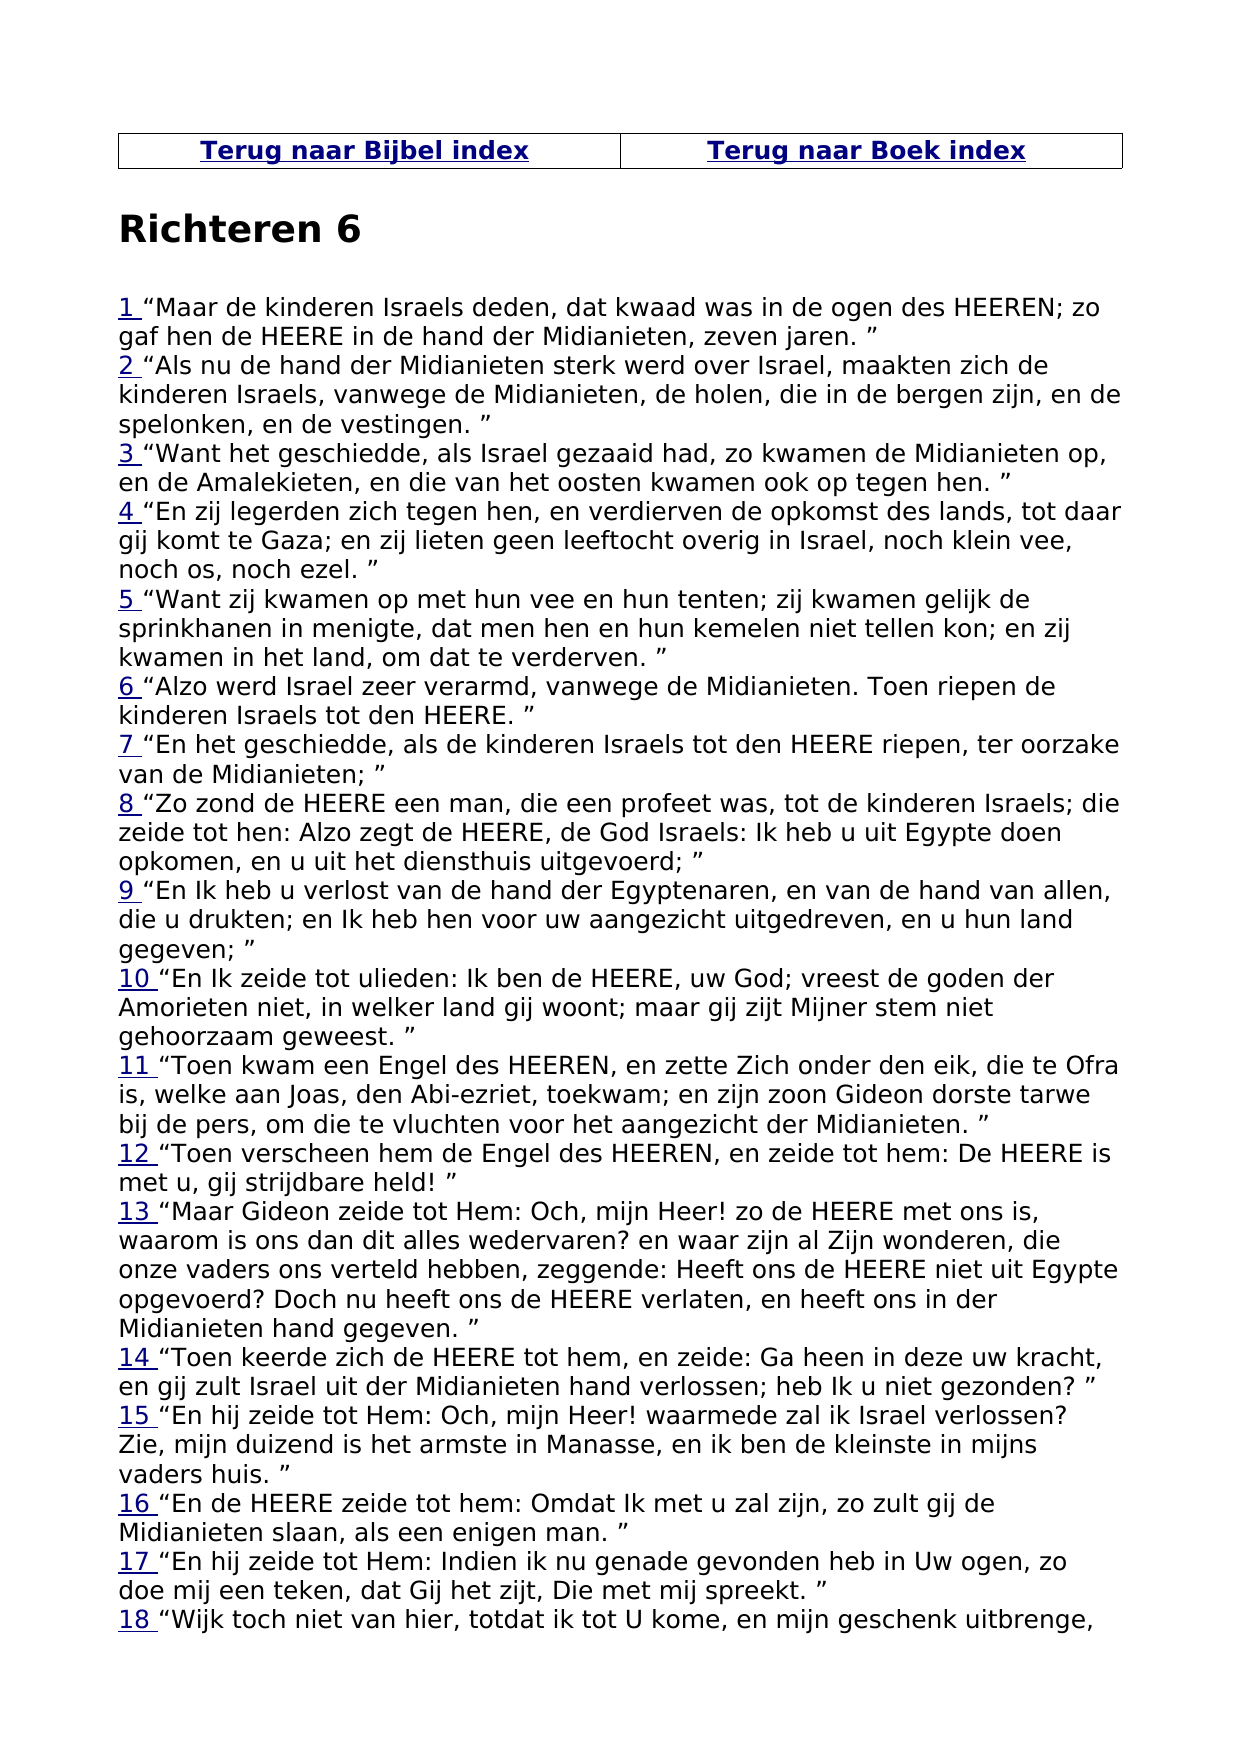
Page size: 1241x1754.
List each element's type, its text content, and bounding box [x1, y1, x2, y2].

subtitle Richteren 6 [118, 208, 1122, 252]
text 1 “Maar de kinderen Israels deden, dat kwaad was in de ogen des HEEREN; zo gaf hen de HEERE in de hand der Midianieten, zeven jaren. ” 2 “Als nu de hand der Midianieten sterk werd over Israel, maakten zich de kinderen Israels, vanwege de Midianieten, de holen, die in de bergen zijn, en de spelonken, en de vestingen. ” 3 “Want het geschiedde, als Israel gezaaid had, zo kwamen de Midianieten op, en de Amalekieten, en die van het oosten kwamen ook op tegen hen. ” 4 “En zij legerden zich tegen hen, en verdierven de opkomst des lands, tot daar gij komt te Gaza; en zij lieten geen leeftocht overig in Israel, noch klein vee, noch os, noch ezel. ” 5 “Want zij kwamen op met hun vee en hun tenten; zij kwamen gelijk de sprinkhanen in menigte, dat men hen en hun kemelen niet tellen kon; en zij kwamen in het land, om dat te verderven. ” 6 “Alzo werd Israel zeer verarmd, vanwege de Midianieten. Toen riepen de kinderen Israels tot den HEERE. ” 7 “En het geschiedde, als de kinderen Israels tot den HEERE riepen, ter oorzake van de Midianieten; ” 8 “Zo zond de HEERE een man, die een profeet was, tot de kinderen Israels; die zeide tot hen: Alzo zegt de HEERE, de God Israels: Ik heb u uit Egypte doen opkomen, en u uit het diensthuis uitgevoerd; ” 9 “En Ik heb u verlost van de hand der Egyptenaren, en van de hand van allen, die u drukten; en Ik heb hen voor uw aangezicht uitgedreven, en u hun land gegeven; ” 10 “En Ik zeide tot ulieden: Ik ben de HEERE, uw God; vreest de goden der Amorieten niet, in welker land gij woont; maar gij zijt Mijner stem niet gehoorzaam geweest. ” 11 “Toen kwam een Engel des HEEREN, en zette Zich onder den eik, die te Ofra is, welke aan Joas, den Abi-ezriet, toekwam; en zijn zoon Gideon dorste tarwe bij de pers, om die te vluchten voor het aangezicht der Midianieten. ” 12 “Toen verscheen hem de Engel des HEEREN, en zeide tot hem: De HEERE is met u, gij strijdbare held! ” 13 “Maar Gideon zeide tot Hem: Och, mijn Heer! zo de HEERE met ons is, waarom is ons dan dit alles wedervaren? en waar zijn al Zijn wonderen, die onze vaders ons verteld hebben, zeggende: Heeft ons de HEERE niet uit Egypte opgevoerd? Doch nu heeft ons de HEERE verlaten, en heeft ons in der Midianieten hand gegeven. ” 14 “Toen keerde zich de HEERE tot hem, en zeide: Ga heen in deze uw kracht, en gij zult Israel uit der Midianieten hand verlossen; heb Ik u niet gezonden? ” 15 “En hij zeide tot Hem: Och, mijn Heer! waarmede zal ik Israel verlossen? Zie, mijn duizend is het armste in Manasse, en ik ben de kleinste in mijns vaders huis. ” 16 “En de HEERE zeide tot hem: Omdat Ik met u zal zijn, zo zult gij de Midianieten slaan, als een enigen man. ” 17 “En hij zeide tot Hem: Indien ik nu genade gevonden heb in Uw ogen, zo doe mij een teken, dat Gij het zijt, Die met mij spreekt. ” 18 “Wijk toch niet van hier, totdat ik tot U kome, en mijn geschenk uitbrenge, [118, 264, 1122, 1635]
table_header Terug naar Boek index [621, 134, 1122, 168]
table_header Terug naar Bijbel index [119, 134, 620, 168]
